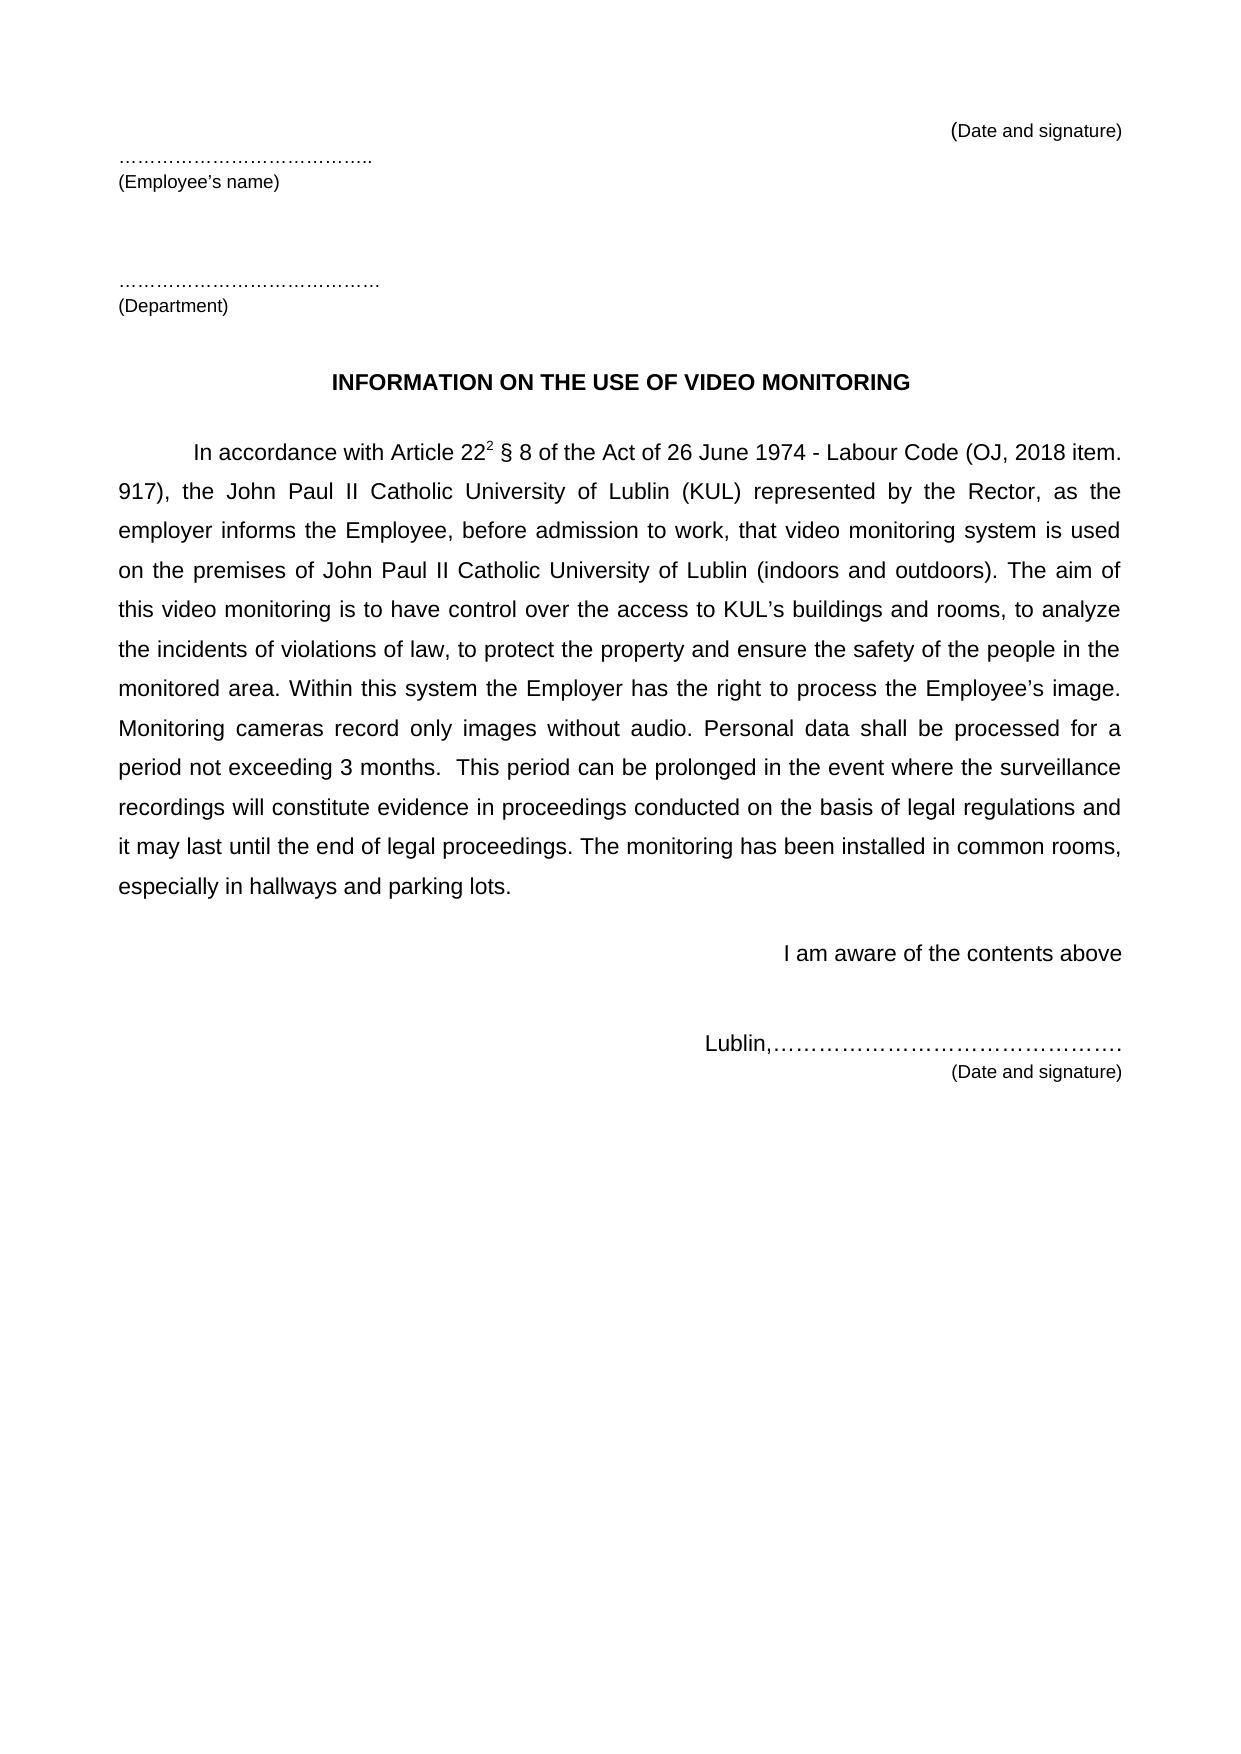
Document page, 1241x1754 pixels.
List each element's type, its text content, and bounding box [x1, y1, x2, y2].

text (Date and signature) [118, 118, 1122, 142]
text (Employee’s name) [118, 170, 1122, 192]
text Lublin,………………………………………. [118, 1030, 1122, 1057]
text INFORMATION ON THE USE OF VIDEO MONITORING [118, 369, 1122, 395]
text (Date and signature) [118, 1061, 1122, 1082]
text …………………………………… [118, 269, 1122, 291]
text ………………………………….. [118, 146, 1122, 167]
text I am aware of the contents above [118, 940, 1122, 966]
text In accordance with Article 222 § 8 of the Act of 26 June 1974 - Labour Code (OJ, 2018 item. 917), the John Paul II Catholic University of Lublin (KUL) represented by the Rector, as the employer informs the Employee, before admission to work, that video monitoring system is used on the premises of John Paul II Catholic University of Lublin (indoors and outdoors). The aim of this video monitoring is to have control over the access to KUL’s buildings and rooms, to analyze the incidents of violations of law, to protect the property and ensure the safety of the people in the monitored area. Within this system the Employer has the right to process the Employee’s image. Monitoring cameras record only images without audio. Personal data shall be processed for a period not exceeding 3 months. This period can be prolonged in the event where the surveillance recordings will constitute evidence in proceedings conducted on the basis of legal regulations and it may last until the end of legal proceedings. The monitoring has been installed in common rooms, especially in hallways and parking lots. [118, 438, 1122, 899]
text (Department) [118, 294, 1122, 316]
